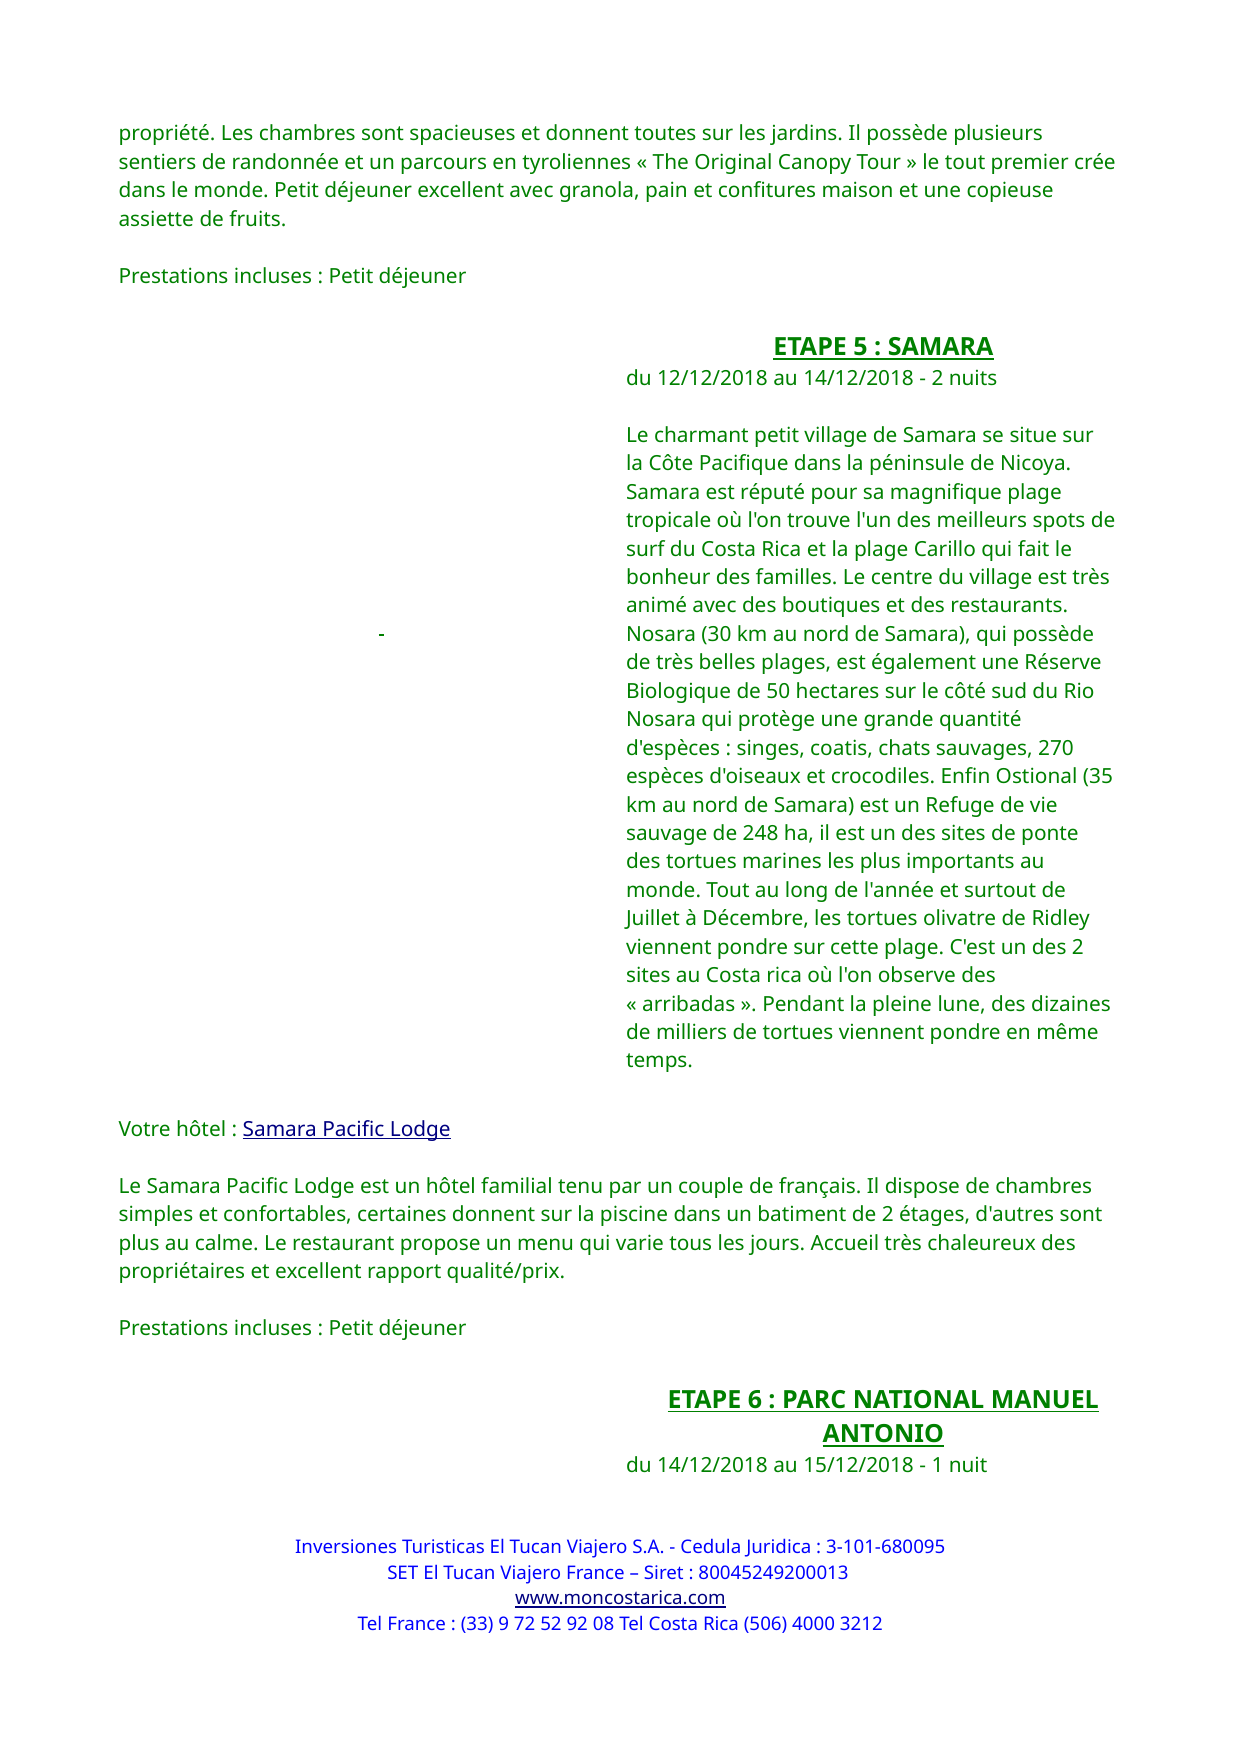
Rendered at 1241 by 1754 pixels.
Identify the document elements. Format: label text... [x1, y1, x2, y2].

text Prestations incluses : Petit déjeuner [118, 1313, 1122, 1342]
text Votre hôtel : Samara Pacific Lodge [118, 1114, 1122, 1142]
table_header [118, 323, 620, 1080]
text Prestations incluses : Petit déjeuner [118, 261, 1122, 289]
text propriété. Les chambres sont spacieuses et donnent toutes sur les jardins. Il possède plusieurs sentiers de randonnée et un parcours en tyroliennes « The Original Canopy Tour » le tout premier crée dans le monde. Petit déjeuner excellent avec granola, pain et confitures maison et une copieuse assiette de fruits. [118, 118, 1122, 232]
table_header [118, 1376, 620, 1484]
table_header ETAPE 6 : PARC NATIONAL MANUEL ANTONIO du 14/12/2018 au 15/12/2018 - 1 nuit [620, 1376, 1122, 1484]
text Le Samara Pacific Lodge est un hôtel familial tenu par un couple de français. Il dispose de chambres simples et confortables, certaines donnent sur la piscine dans un batiment de 2 étages, d'autres sont plus au calme. Le restaurant propose un menu qui varie tous les jours. Accueil très chaleureux des propriétaires et excellent rapport qualité/prix. [118, 1171, 1122, 1285]
table_header ETAPE 5 : SAMARA du 12/12/2018 au 14/12/2018 - 2 nuits Le charmant petit village de Samara se situe sur la Côte Pacifique dans la péninsule de Nicoya. Samara est réputé pour sa magnifique plage tropicale où l'on trouve l'un des meilleurs spots de surf du Costa Rica et la plage Carillo qui fait le bonheur des familles. Le centre du village est très animé avec des boutiques et des restaurants. Nosara (30 km au nord de Samara), qui possède de très belles plages, est également une Réserve Biologique de 50 hectares sur le côté sud du Rio Nosara qui protège une grande quantité d'espèces : singes, coatis, chats sauvages, 270 espèces d'oiseaux et crocodiles. Enfin Ostional (35 km au nord de Samara) est un Refuge de vie sauvage de 248 ha, il est un des sites de ponte des tortues marines les plus importants au monde. Tout au long de l'année et surtout de Juillet à Décembre, les tortues olivatre de Ridley viennent pondre sur cette plage. C'est un des 2 sites au Costa rica où l'on observe des « arribadas ». Pendant la pleine lune, des dizaines de milliers de tortues viennent pondre en même temps. [620, 323, 1122, 1080]
